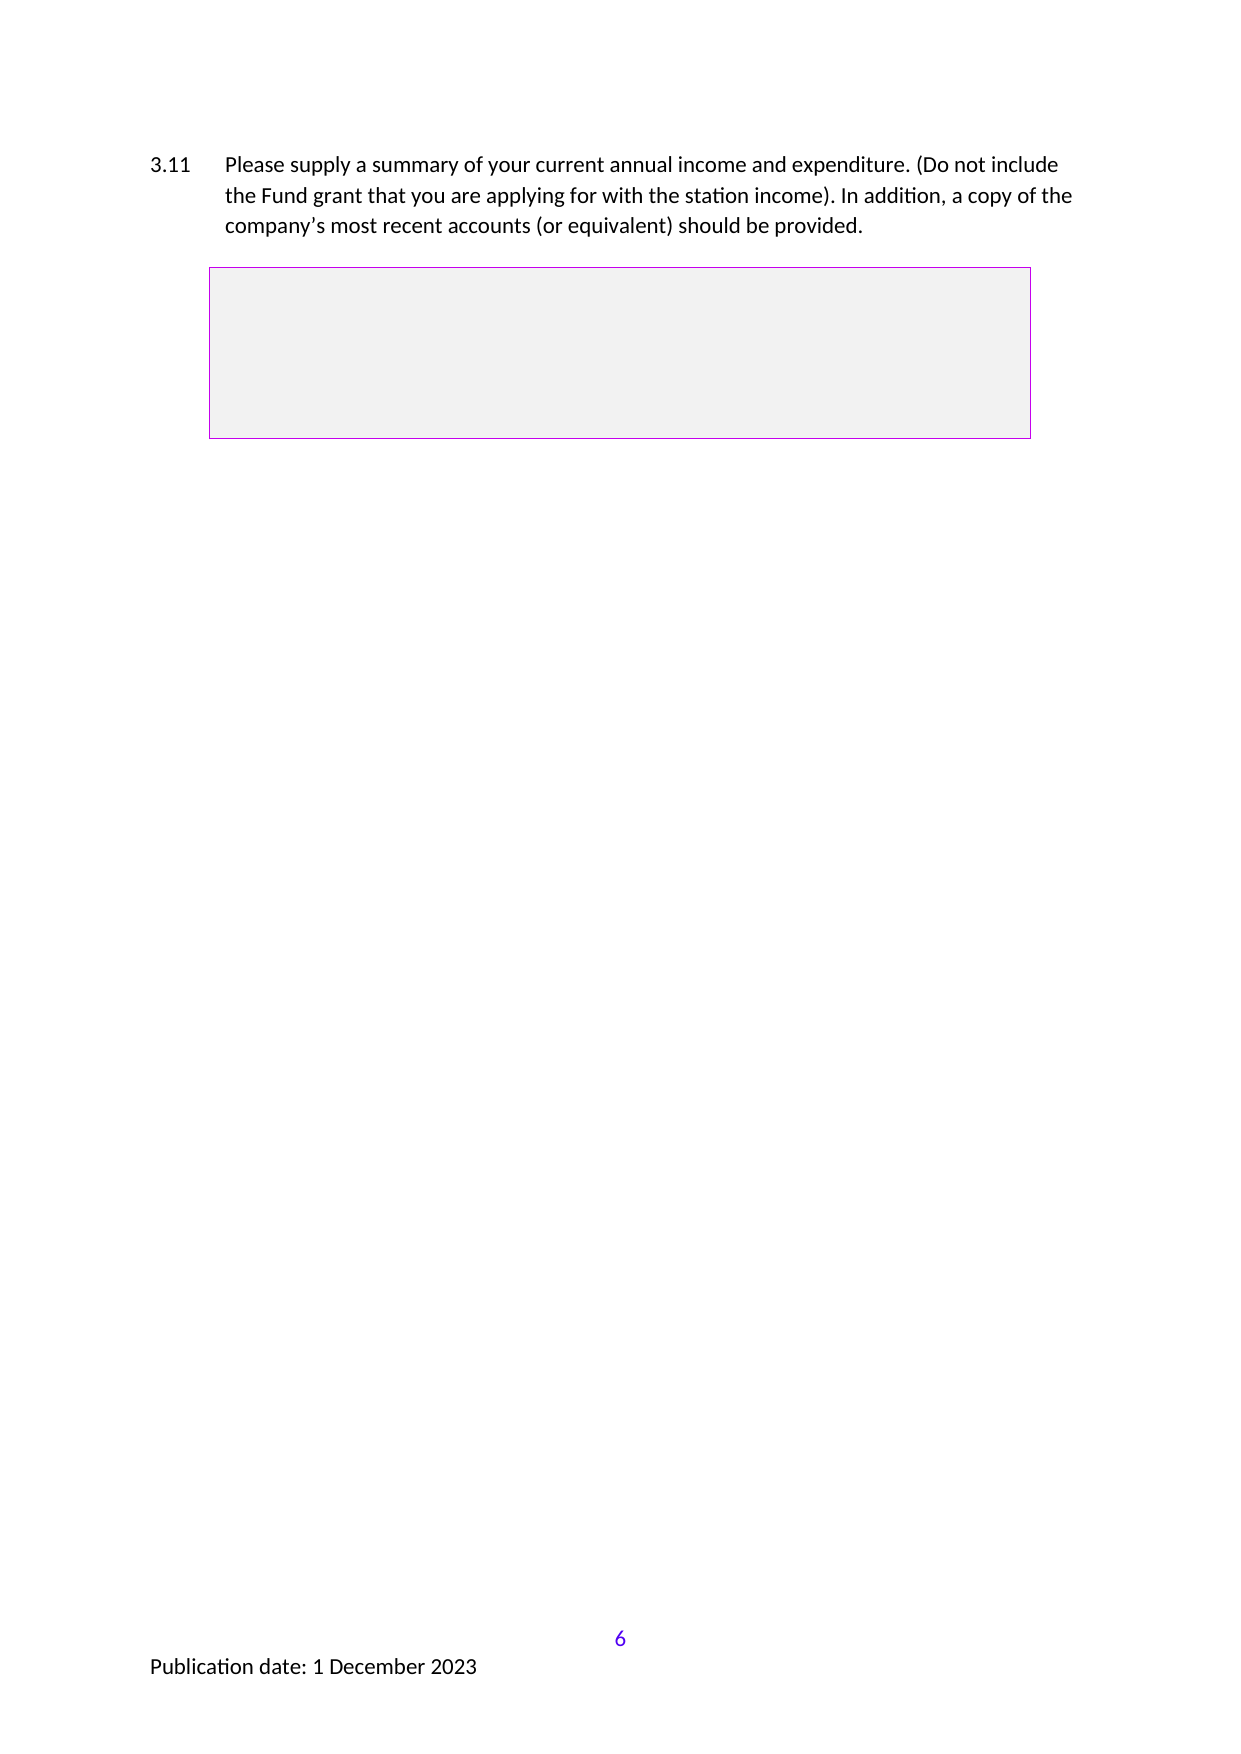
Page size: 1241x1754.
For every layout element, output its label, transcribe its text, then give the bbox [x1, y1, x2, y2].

text 3.11 Please supply a summary of your current annual income and expenditure. (Do not include the Fund grant that you are applying for with the station income). In addition, a copy of the company’s most recent accounts (or equivalent) should be provided. [150, 150, 1090, 239]
